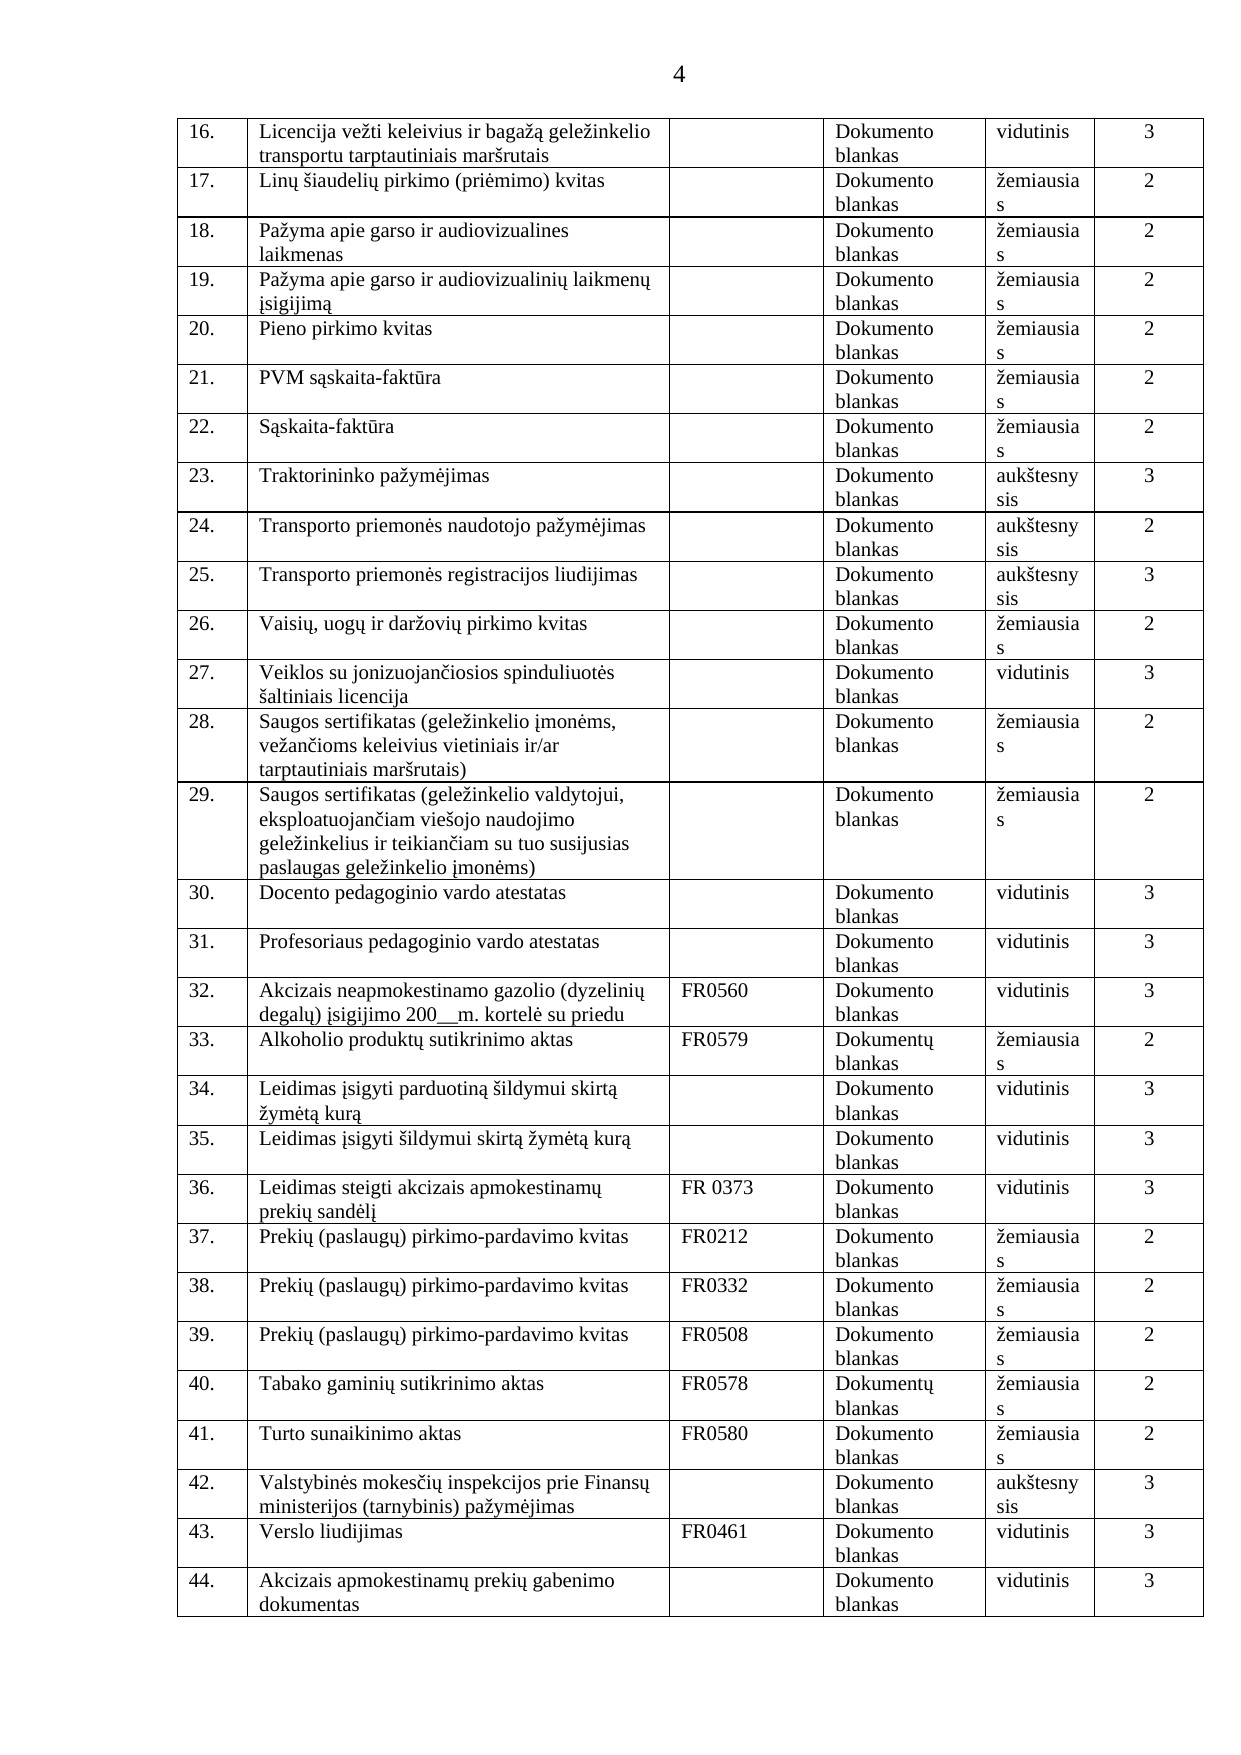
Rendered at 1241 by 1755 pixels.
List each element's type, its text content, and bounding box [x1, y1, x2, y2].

table_cell 3 [1095, 463, 1203, 511]
table_cell Dokumento blankas [824, 513, 985, 561]
table_cell 2 [1095, 1027, 1203, 1075]
table_cell žemiausias [986, 1322, 1094, 1370]
table_cell 23. [178, 463, 247, 511]
table_cell Prekių (paslaugų) pirkimo-pardavimo kvitas [248, 1273, 669, 1321]
table_cell Dokumento blankas [824, 1224, 985, 1272]
table_cell Verslo liudijimas [248, 1519, 669, 1567]
table_cell 30. [178, 880, 247, 928]
table_cell vidutinis [986, 1126, 1094, 1174]
table_cell Sąskaita-faktūra [248, 414, 669, 462]
table_cell Leidimas steigti akcizais apmokestinamų prekių sandėlį [248, 1175, 669, 1223]
table_cell [670, 1568, 823, 1616]
table_cell [670, 218, 823, 266]
table_cell Pažyma apie garso ir audiovizualinių laikmenų įsigijimą [248, 267, 669, 315]
table_cell [670, 414, 823, 462]
table_cell 3 [1095, 660, 1203, 708]
table_cell Dokumento blankas [824, 783, 985, 879]
table_cell 3 [1095, 929, 1203, 977]
table_cell [670, 513, 823, 561]
table_cell 43. [178, 1519, 247, 1567]
table_cell PVM sąskaita-faktūra [248, 365, 669, 413]
table_cell Dokumento blankas [824, 562, 985, 610]
table_cell žemiausias [986, 1273, 1094, 1321]
table_cell Dokumento blankas [824, 463, 985, 511]
table_cell Dokumento blankas [824, 1322, 985, 1370]
table_cell 3 [1095, 1076, 1203, 1124]
table_cell [670, 562, 823, 610]
table_cell 2 [1095, 709, 1203, 781]
table_cell Dokumento blankas [824, 929, 985, 977]
table_cell Akcizais neapmokestinamo gazolio (dyzelinių degalų) įsigijimo 200__m. kortelė su priedu [248, 978, 669, 1026]
table_cell 19. [178, 267, 247, 315]
table_cell 34. [178, 1076, 247, 1124]
table_cell 2 [1095, 316, 1203, 364]
table_cell [670, 365, 823, 413]
table_cell FR0461 [670, 1519, 823, 1567]
table_cell Transporto priemonės naudotojo pažymėjimas [248, 513, 669, 561]
table_cell 20. [178, 316, 247, 364]
table_cell vidutinis [986, 660, 1094, 708]
table_cell 32. [178, 978, 247, 1026]
table_cell 22. [178, 414, 247, 462]
table_cell vidutinis [986, 1175, 1094, 1223]
table_cell 2 [1095, 513, 1203, 561]
table_cell [670, 1126, 823, 1174]
table_cell Dokumento blankas [824, 978, 985, 1026]
table_cell vidutinis [986, 1519, 1094, 1567]
table_cell [670, 880, 823, 928]
table_cell 2 [1095, 783, 1203, 879]
table_cell žemiausias [986, 1421, 1094, 1469]
table_cell 28. [178, 709, 247, 781]
table_cell 25. [178, 562, 247, 610]
table_cell vidutinis [986, 1076, 1094, 1124]
table_cell vidutinis [986, 929, 1094, 977]
table_cell 31. [178, 929, 247, 977]
table_cell žemiausias [986, 316, 1094, 364]
table_cell Dokumento blankas [824, 1175, 985, 1223]
table_cell vidutinis [986, 1568, 1094, 1616]
table_cell Dokumento blankas [824, 709, 985, 781]
table_cell 35. [178, 1126, 247, 1174]
table_cell 3 [1095, 978, 1203, 1026]
table_cell 3 [1095, 1126, 1203, 1174]
table_cell 3 [1095, 1519, 1203, 1567]
table_cell Dokumento blankas [824, 1470, 985, 1518]
table_cell 3 [1095, 562, 1203, 610]
table_cell 24. [178, 513, 247, 561]
table_cell [670, 929, 823, 977]
table_cell 29. [178, 783, 247, 879]
table_cell [670, 660, 823, 708]
table_cell 36. [178, 1175, 247, 1223]
table_cell vidutinis [986, 978, 1094, 1026]
table_cell Dokumento blankas [824, 168, 985, 216]
table_cell Dokumento blankas [824, 1519, 985, 1567]
table_cell Dokumento blankas [824, 1273, 985, 1321]
table_cell Dokumento blankas [824, 1421, 985, 1469]
table_cell žemiausias [986, 611, 1094, 659]
table_cell Dokumento blankas [824, 1076, 985, 1124]
table_cell 2 [1095, 1421, 1203, 1469]
table_cell 3 [1095, 1568, 1203, 1616]
table_cell aukštesnysis [986, 562, 1094, 610]
table_cell žemiausias [986, 365, 1094, 413]
table_cell Profesoriaus pedagoginio vardo atestatas [248, 929, 669, 977]
table_cell FR0560 [670, 978, 823, 1026]
table_cell FR0212 [670, 1224, 823, 1272]
table_cell Turto sunaikinimo aktas [248, 1421, 669, 1469]
table_cell 16. [178, 119, 247, 167]
table_cell 3 [1095, 1175, 1203, 1223]
table_cell Prekių (paslaugų) pirkimo-pardavimo kvitas [248, 1322, 669, 1370]
table_cell 27. [178, 660, 247, 708]
table_cell aukštesnysis [986, 1470, 1094, 1518]
table_cell Docento pedagoginio vardo atestatas [248, 880, 669, 928]
table_cell žemiausias [986, 267, 1094, 315]
table_cell 17. [178, 168, 247, 216]
table_cell aukštesnysis [986, 463, 1094, 511]
table_cell žemiausias [986, 1224, 1094, 1272]
table_cell aukštesnysis [986, 513, 1094, 561]
table_cell Alkoholio produktų sutikrinimo aktas [248, 1027, 669, 1075]
table_cell 2 [1095, 1371, 1203, 1419]
table_cell Tabako gaminių sutikrinimo aktas [248, 1371, 669, 1419]
table_cell žemiausias [986, 1371, 1094, 1419]
table_cell žemiausias [986, 783, 1094, 879]
table_cell 2 [1095, 611, 1203, 659]
table_cell FR0580 [670, 1421, 823, 1469]
table_cell [670, 783, 823, 879]
table_cell Vaisių, uogų ir daržovių pirkimo kvitas [248, 611, 669, 659]
table_cell Leidimas įsigyti parduotiną šildymui skirtą žymėtą kurą [248, 1076, 669, 1124]
table_cell 2 [1095, 1273, 1203, 1321]
table_cell 2 [1095, 218, 1203, 266]
table_cell [670, 168, 823, 216]
table_cell Akcizais apmokestinamų prekių gabenimo dokumentas [248, 1568, 669, 1616]
table_cell 26. [178, 611, 247, 659]
table_cell Pieno pirkimo kvitas [248, 316, 669, 364]
table_cell FR0508 [670, 1322, 823, 1370]
table_cell žemiausias [986, 414, 1094, 462]
table_cell Veiklos su jonizuojančiosios spinduliuotės šaltiniais licencija [248, 660, 669, 708]
table_cell Pažyma apie garso ir audiovizualines laikmenas [248, 218, 669, 266]
table_cell Dokumento blankas [824, 880, 985, 928]
table_cell 2 [1095, 168, 1203, 216]
table_cell 2 [1095, 414, 1203, 462]
table_cell Linų šiaudelių pirkimo (priėmimo) kvitas [248, 168, 669, 216]
table_cell 2 [1095, 365, 1203, 413]
table_cell Dokumento blankas [824, 267, 985, 315]
table_cell FR0332 [670, 1273, 823, 1321]
table_cell Dokumentų blankas [824, 1027, 985, 1075]
table_cell Dokumento blankas [824, 218, 985, 266]
table_cell 38. [178, 1273, 247, 1321]
table_cell Transporto priemonės registracijos liudijimas [248, 562, 669, 610]
table_cell [670, 316, 823, 364]
table_cell Dokumento blankas [824, 1568, 985, 1616]
table_cell 39. [178, 1322, 247, 1370]
table_cell Saugos sertifikatas (geležinkelio įmonėms, vežančioms keleivius vietiniais ir/ar tarptautiniais maršrutais) [248, 709, 669, 781]
table_cell 3 [1095, 1470, 1203, 1518]
table_cell žemiausias [986, 709, 1094, 781]
table_cell 37. [178, 1224, 247, 1272]
table_cell 33. [178, 1027, 247, 1075]
table_cell 3 [1095, 119, 1203, 167]
table_cell vidutinis [986, 119, 1094, 167]
table_cell [670, 1076, 823, 1124]
table_cell Valstybinės mokesčių inspekcijos prie Finansų ministerijos (tarnybinis) pažymėjimas [248, 1470, 669, 1518]
table_cell 2 [1095, 1322, 1203, 1370]
table_cell žemiausias [986, 1027, 1094, 1075]
table_cell Dokumento blankas [824, 1126, 985, 1174]
table_cell vidutinis [986, 880, 1094, 928]
table_cell [670, 119, 823, 167]
table_cell 3 [1095, 880, 1203, 928]
table_cell 2 [1095, 1224, 1203, 1272]
table_cell [670, 1470, 823, 1518]
table_cell 42. [178, 1470, 247, 1518]
table_cell Traktorininko pažymėjimas [248, 463, 669, 511]
table_cell Dokumento blankas [824, 316, 985, 364]
table_cell [670, 709, 823, 781]
table_cell Prekių (paslaugų) pirkimo-pardavimo kvitas [248, 1224, 669, 1272]
table_cell 41. [178, 1421, 247, 1469]
table_cell Leidimas įsigyti šildymui skirtą žymėtą kurą [248, 1126, 669, 1174]
table_cell Dokumentų blankas [824, 1371, 985, 1419]
table_cell Dokumento blankas [824, 365, 985, 413]
table_cell [670, 611, 823, 659]
table_cell 44. [178, 1568, 247, 1616]
table_cell [670, 267, 823, 315]
table_cell FR0579 [670, 1027, 823, 1075]
table_cell Dokumento blankas [824, 119, 985, 167]
table_cell Saugos sertifikatas (geležinkelio valdytojui, eksploatuojančiam viešojo naudojimo geležinkelius ir teikiančiam su tuo susijusias paslaugas geležinkelio įmonėms) [248, 783, 669, 879]
table_cell žemiausias [986, 218, 1094, 266]
table_cell Dokumento blankas [824, 414, 985, 462]
table_cell 18. [178, 218, 247, 266]
table_cell 21. [178, 365, 247, 413]
table_cell [670, 463, 823, 511]
table_cell Dokumento blankas [824, 611, 985, 659]
table_cell žemiausias [986, 168, 1094, 216]
table_cell Licencija vežti keleivius ir bagažą geležinkelio transportu tarptautiniais maršrutais [248, 119, 669, 167]
table_cell 40. [178, 1371, 247, 1419]
table_cell FR 0373 [670, 1175, 823, 1223]
table_cell 2 [1095, 267, 1203, 315]
table_cell Dokumento blankas [824, 660, 985, 708]
table_cell FR0578 [670, 1371, 823, 1419]
